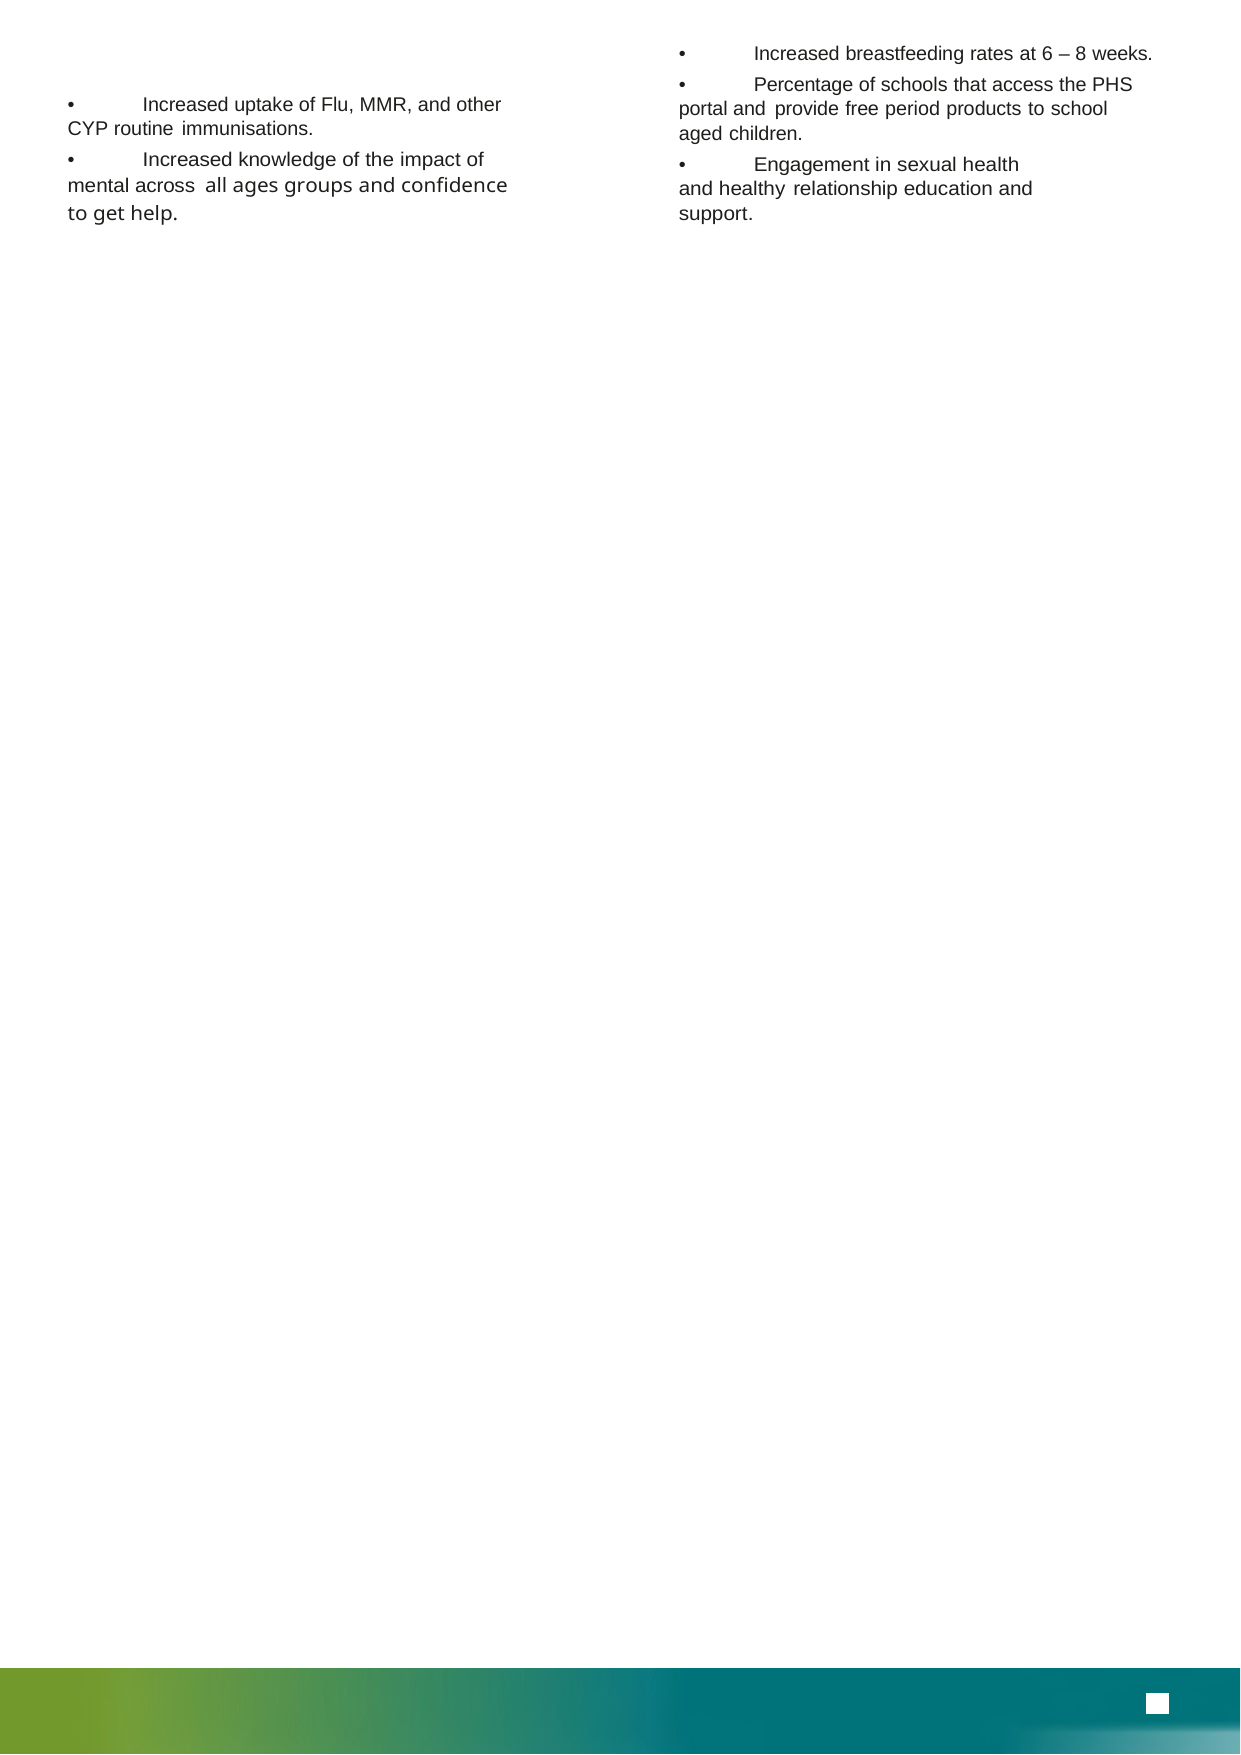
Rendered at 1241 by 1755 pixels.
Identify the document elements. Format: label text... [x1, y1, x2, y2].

list Increased breastfeeding rates at 6 – 8 weeks. [678, 42, 1241, 64]
list Increased knowledge of the impact of mental across all ages groups and confidence to get help. [67, 148, 514, 227]
list Percentage of schools that access the PHS portal and provide free period products to school aged children. [678, 72, 1151, 144]
list Increased uptake of Flu, MMR, and other CYP routine immunisations. [67, 92, 510, 140]
list Engagement in sexual health and healthy relationship education and support. [678, 152, 1051, 224]
